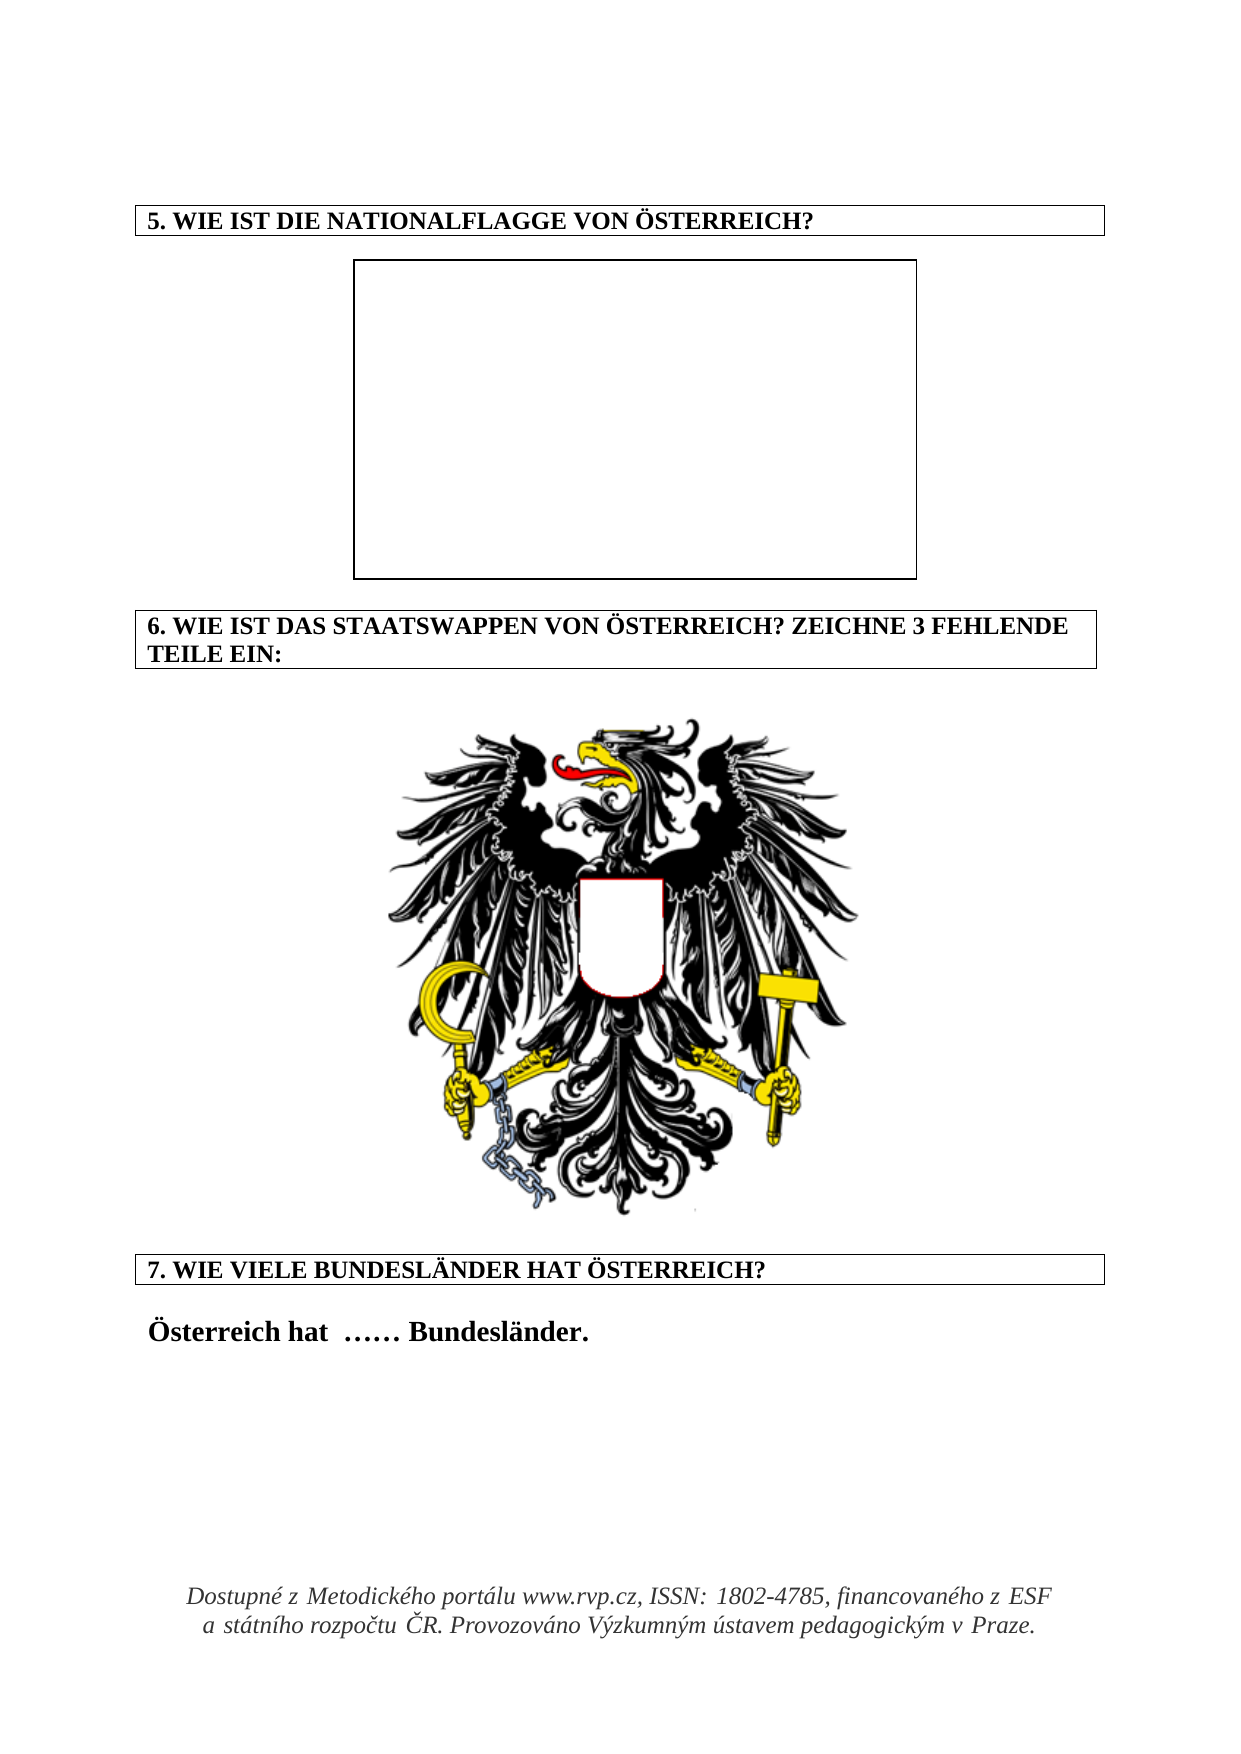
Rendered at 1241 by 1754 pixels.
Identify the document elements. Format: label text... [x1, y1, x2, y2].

text Österreich hat …… Bundesländer. [148, 1314, 1093, 1347]
table_header 6. WIE IST DAS STAATSWAPPEN VON ÖSTERREICH? ZEICHNE 3 FEHLENDE TEILE EIN: [136, 611, 1096, 668]
picture [377, 707, 863, 1224]
table_header 7. WIE VIELE BUNDESLÄNDER HAT ÖSTERREICH? [136, 1255, 1104, 1284]
table_header 5. WIE IST DIE NATIONALFLAGGE VON ÖSTERREICH? [136, 206, 1104, 235]
